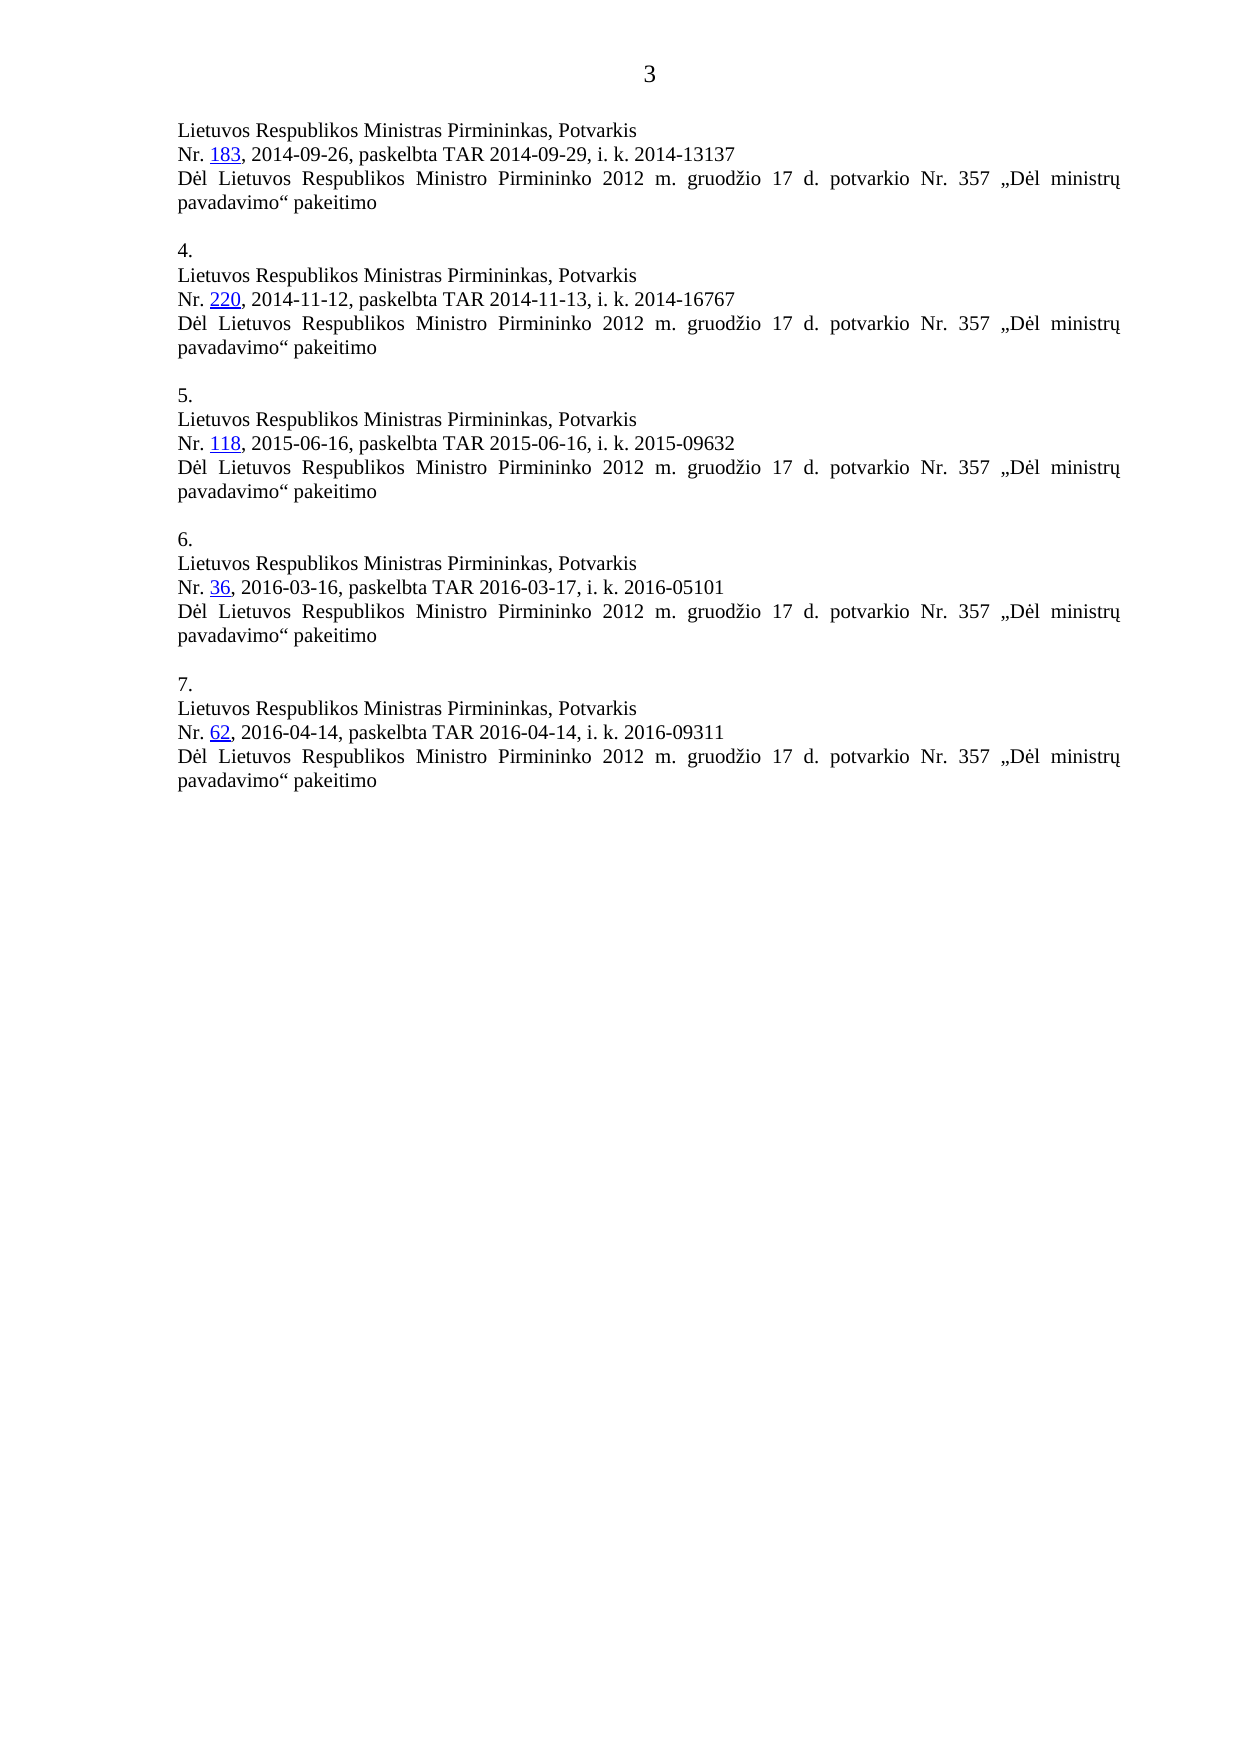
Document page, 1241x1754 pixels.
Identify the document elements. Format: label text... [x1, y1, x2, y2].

text Lietuvos Respublikos Ministras Pirmininkas, Potvarkis [177, 262, 1122, 287]
text Lietuvos Respublikos Ministras Pirmininkas, Potvarkis [177, 696, 1122, 720]
text Nr. 183, 2014-09-26, paskelbta TAR 2014-09-29, i. k. 2014-13137 [177, 142, 1122, 166]
text Lietuvos Respublikos Ministras Pirmininkas, Potvarkis [177, 551, 1122, 575]
text 6. [177, 527, 1122, 551]
text Dėl Lietuvos Respublikos Ministro Pirmininko 2012 m. gruodžio 17 d. potvarkio Nr. 357 „Dėl ministrų pavadavimo“ pakeitimo [177, 455, 1122, 503]
text Dėl Lietuvos Respublikos Ministro Pirmininko 2012 m. gruodžio 17 d. potvarkio Nr. 357 „Dėl ministrų pavadavimo“ pakeitimo [177, 166, 1122, 214]
text Lietuvos Respublikos Ministras Pirmininkas, Potvarkis [177, 407, 1122, 431]
text Nr. 118, 2015-06-16, paskelbta TAR 2015-06-16, i. k. 2015-09632 [177, 431, 1122, 455]
text Nr. 36, 2016-03-16, paskelbta TAR 2016-03-17, i. k. 2016-05101 [177, 575, 1122, 599]
text Nr. 62, 2016-04-14, paskelbta TAR 2016-04-14, i. k. 2016-09311 [177, 720, 1122, 744]
text Nr. 220, 2014-11-12, paskelbta TAR 2014-11-13, i. k. 2014-16767 [177, 287, 1122, 311]
text Dėl Lietuvos Respublikos Ministro Pirmininko 2012 m. gruodžio 17 d. potvarkio Nr. 357 „Dėl ministrų pavadavimo“ pakeitimo [177, 599, 1122, 647]
text 4. [177, 238, 1122, 262]
text 5. [177, 383, 1122, 407]
text Dėl Lietuvos Respublikos Ministro Pirmininko 2012 m. gruodžio 17 d. potvarkio Nr. 357 „Dėl ministrų pavadavimo“ pakeitimo [177, 744, 1122, 792]
text Dėl Lietuvos Respublikos Ministro Pirmininko 2012 m. gruodžio 17 d. potvarkio Nr. 357 „Dėl ministrų pavadavimo“ pakeitimo [177, 311, 1122, 359]
text Lietuvos Respublikos Ministras Pirmininkas, Potvarkis [177, 118, 1122, 142]
text 7. [177, 672, 1122, 696]
